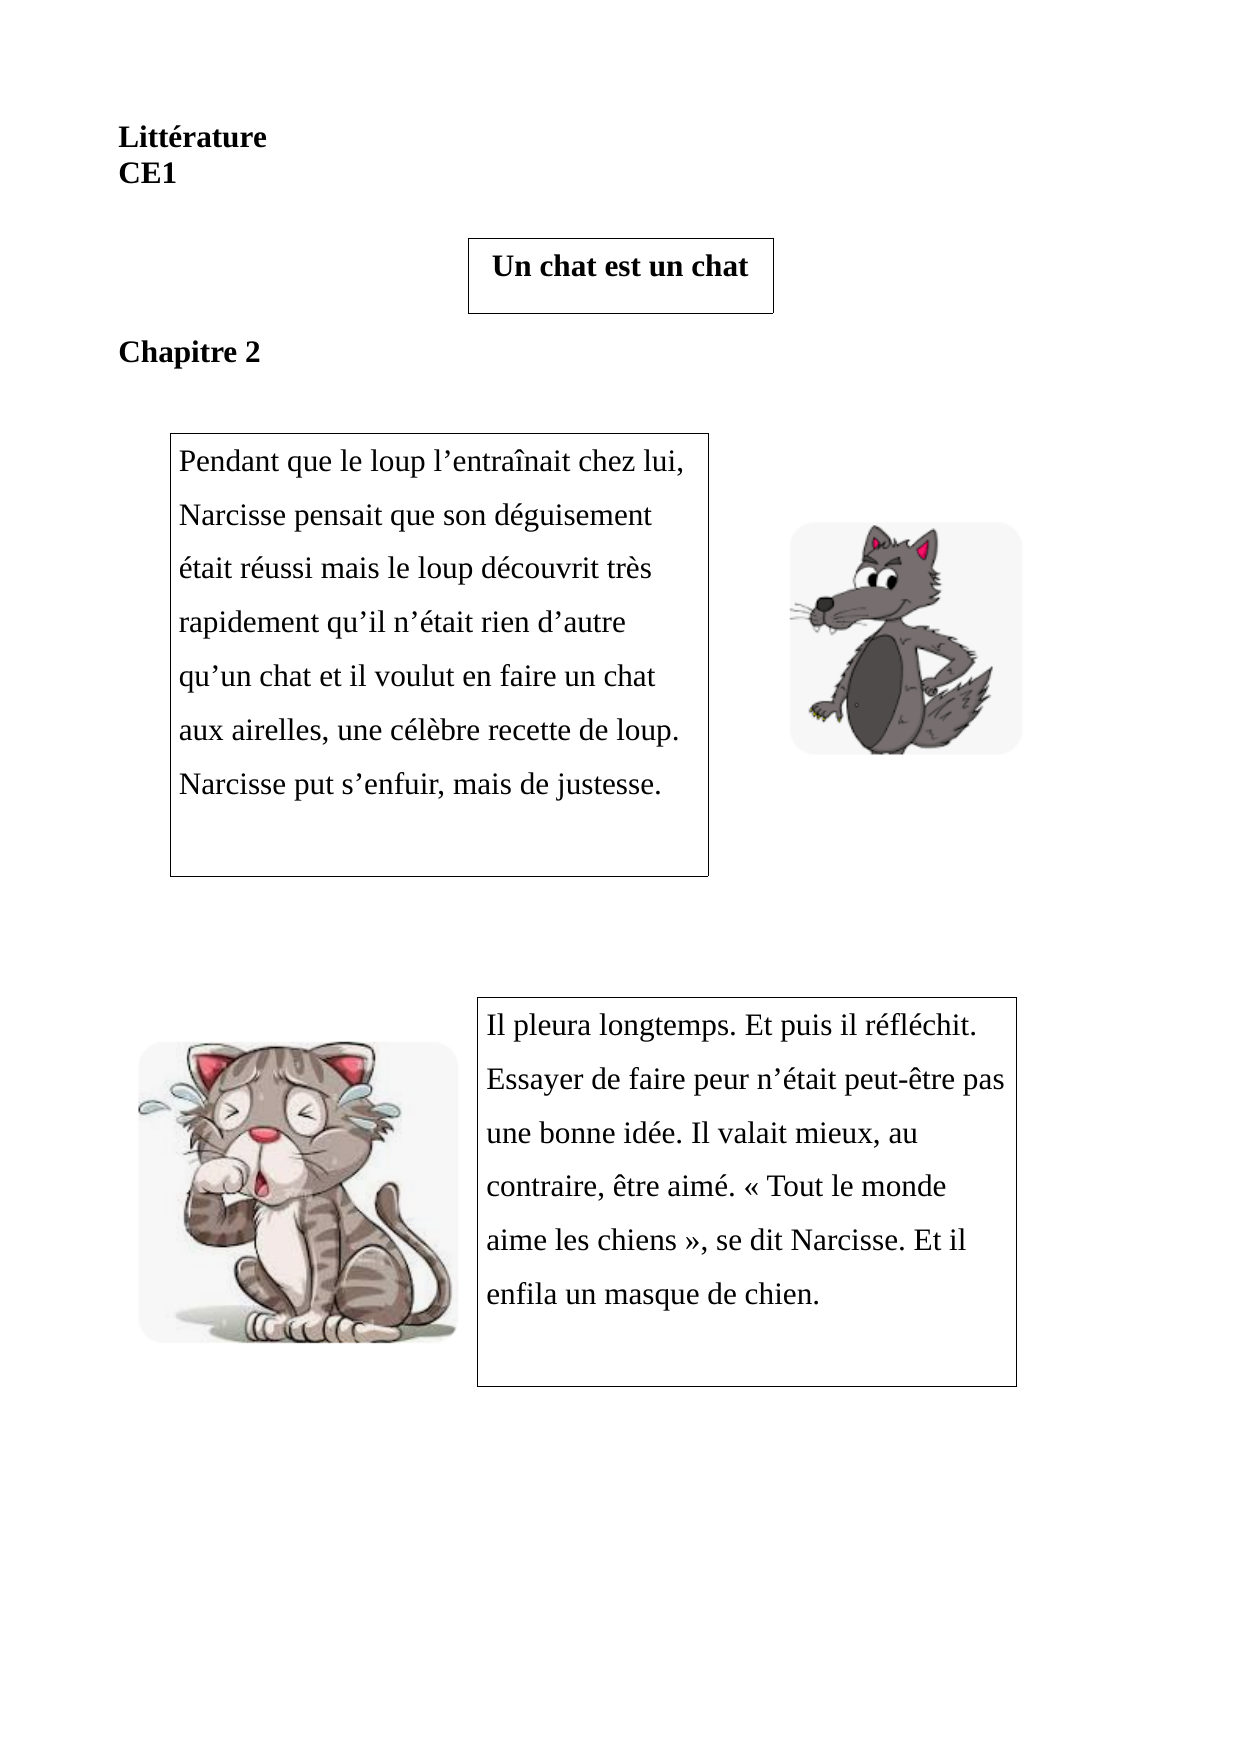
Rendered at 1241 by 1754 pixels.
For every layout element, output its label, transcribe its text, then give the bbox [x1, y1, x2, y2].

text Littérature [118, 118, 1122, 154]
picture [784, 521, 1032, 761]
text Il pleura longtemps. Et puis il réfléchit. Essayer de faire peur n’était peut-être pas une bonne idée. Il valait mieux, au contraire, être aimé. « Tout le monde aime les chiens », se dit Narcisse. Et il enfila un masque de chien. [486, 1006, 1007, 1311]
text CE1 [118, 154, 1122, 190]
text Un chat est un chat [476, 247, 764, 283]
picture [131, 1036, 471, 1351]
text Chapitre 2 [118, 334, 1122, 370]
text Pendant que le loup l’entraînait chez lui, Narcisse pensait que son déguisement était réussi mais le loup découvrit très rapidement qu’il n’était rien d’autre qu’un chat et il voulut en faire un chat aux airelles, une célèbre recette de loup. Narcisse put s’enfuir, mais de justesse. [178, 442, 699, 801]
